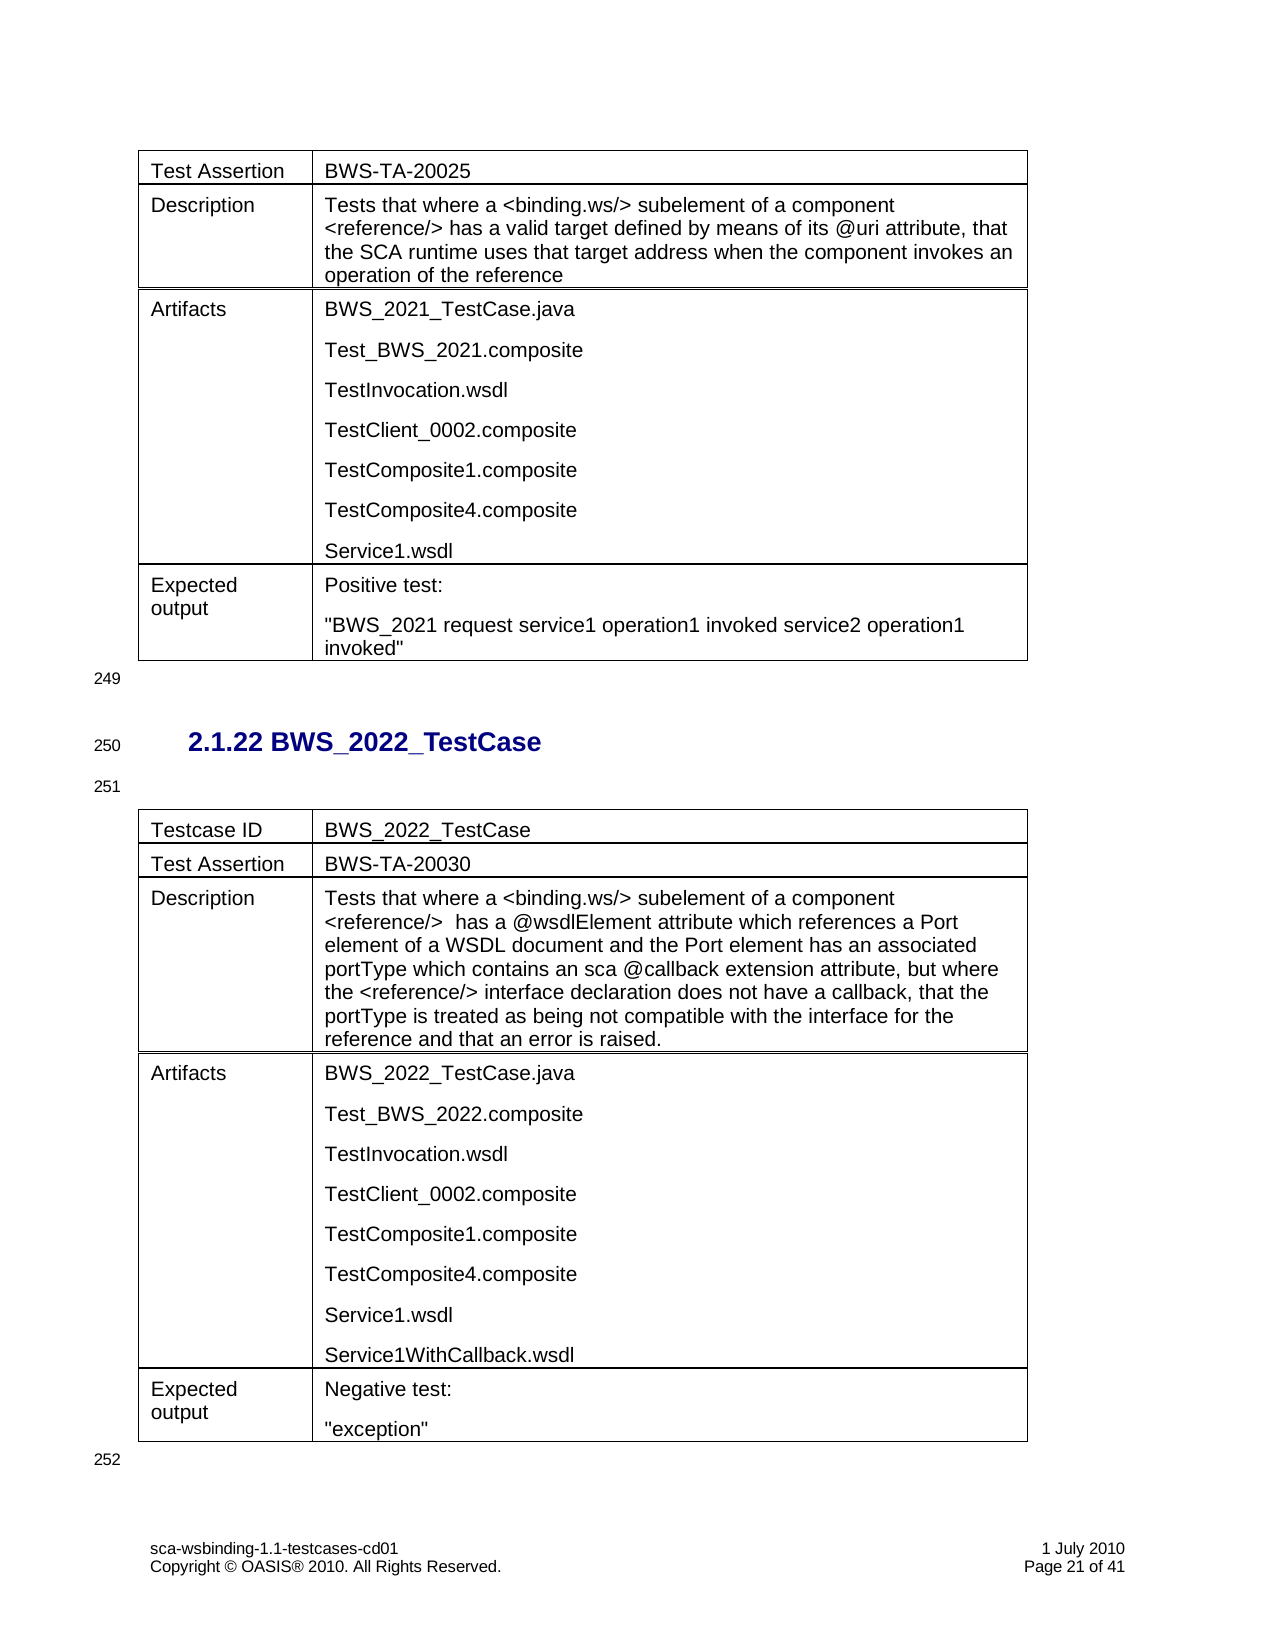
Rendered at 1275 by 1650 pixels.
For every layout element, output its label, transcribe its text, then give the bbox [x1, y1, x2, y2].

table_cell Positive test: "BWS_2021 request service1 operation1 invoked service2 operation1 invoked" [313, 565, 1027, 660]
table_cell Artifacts [139, 290, 312, 563]
table_cell Expected output [139, 1369, 312, 1441]
table_header Testcase ID [139, 810, 312, 842]
table_cell BWS_2021_TestCase.java Test_BWS_2021.composite TestInvocation.wsdl TestClient_0002.composite TestComposite1.composite TestComposite4.composite Service1.wsdl [313, 290, 1027, 563]
table_cell Negative test: "exception" [313, 1369, 1027, 1441]
table_cell Expected output [139, 565, 312, 660]
table_cell BWS-TA-20030 [313, 844, 1027, 876]
table_cell BWS-TA-20025 [313, 151, 1027, 183]
table_cell Tests that where a <binding.ws/> subelement of a component <reference/> has a @wsdlElement attribute which references a Port element of a WSDL document and the Port element has an associated portType which contains an sca @callback extension attribute, but where the <reference/> interface declaration does not have a callback, that the portType is treated as being not compatible with the interface for the reference and that an error is raised. [313, 878, 1027, 1051]
table_header BWS_2022_TestCase [313, 810, 1027, 842]
table_cell Description [139, 185, 312, 287]
table_cell Tests that where a <binding.ws/> subelement of a component <reference/> has a valid target defined by means of its @uri attribute, that the SCA runtime uses that target address when the component invokes an operation of the reference [313, 185, 1027, 287]
table_cell Test Assertion [139, 844, 312, 876]
table_cell Test Assertion [139, 151, 312, 183]
table_cell BWS_2022_TestCase.java Test_BWS_2022.composite TestInvocation.wsdl TestClient_0002.composite TestComposite1.composite TestComposite4.composite Service1.wsdl Service1WithCallback.wsdl [313, 1054, 1027, 1367]
table_cell Description [139, 878, 312, 1051]
subtitle BWS_2022_TestCase [150, 727, 1125, 757]
table_cell Artifacts [139, 1054, 312, 1367]
